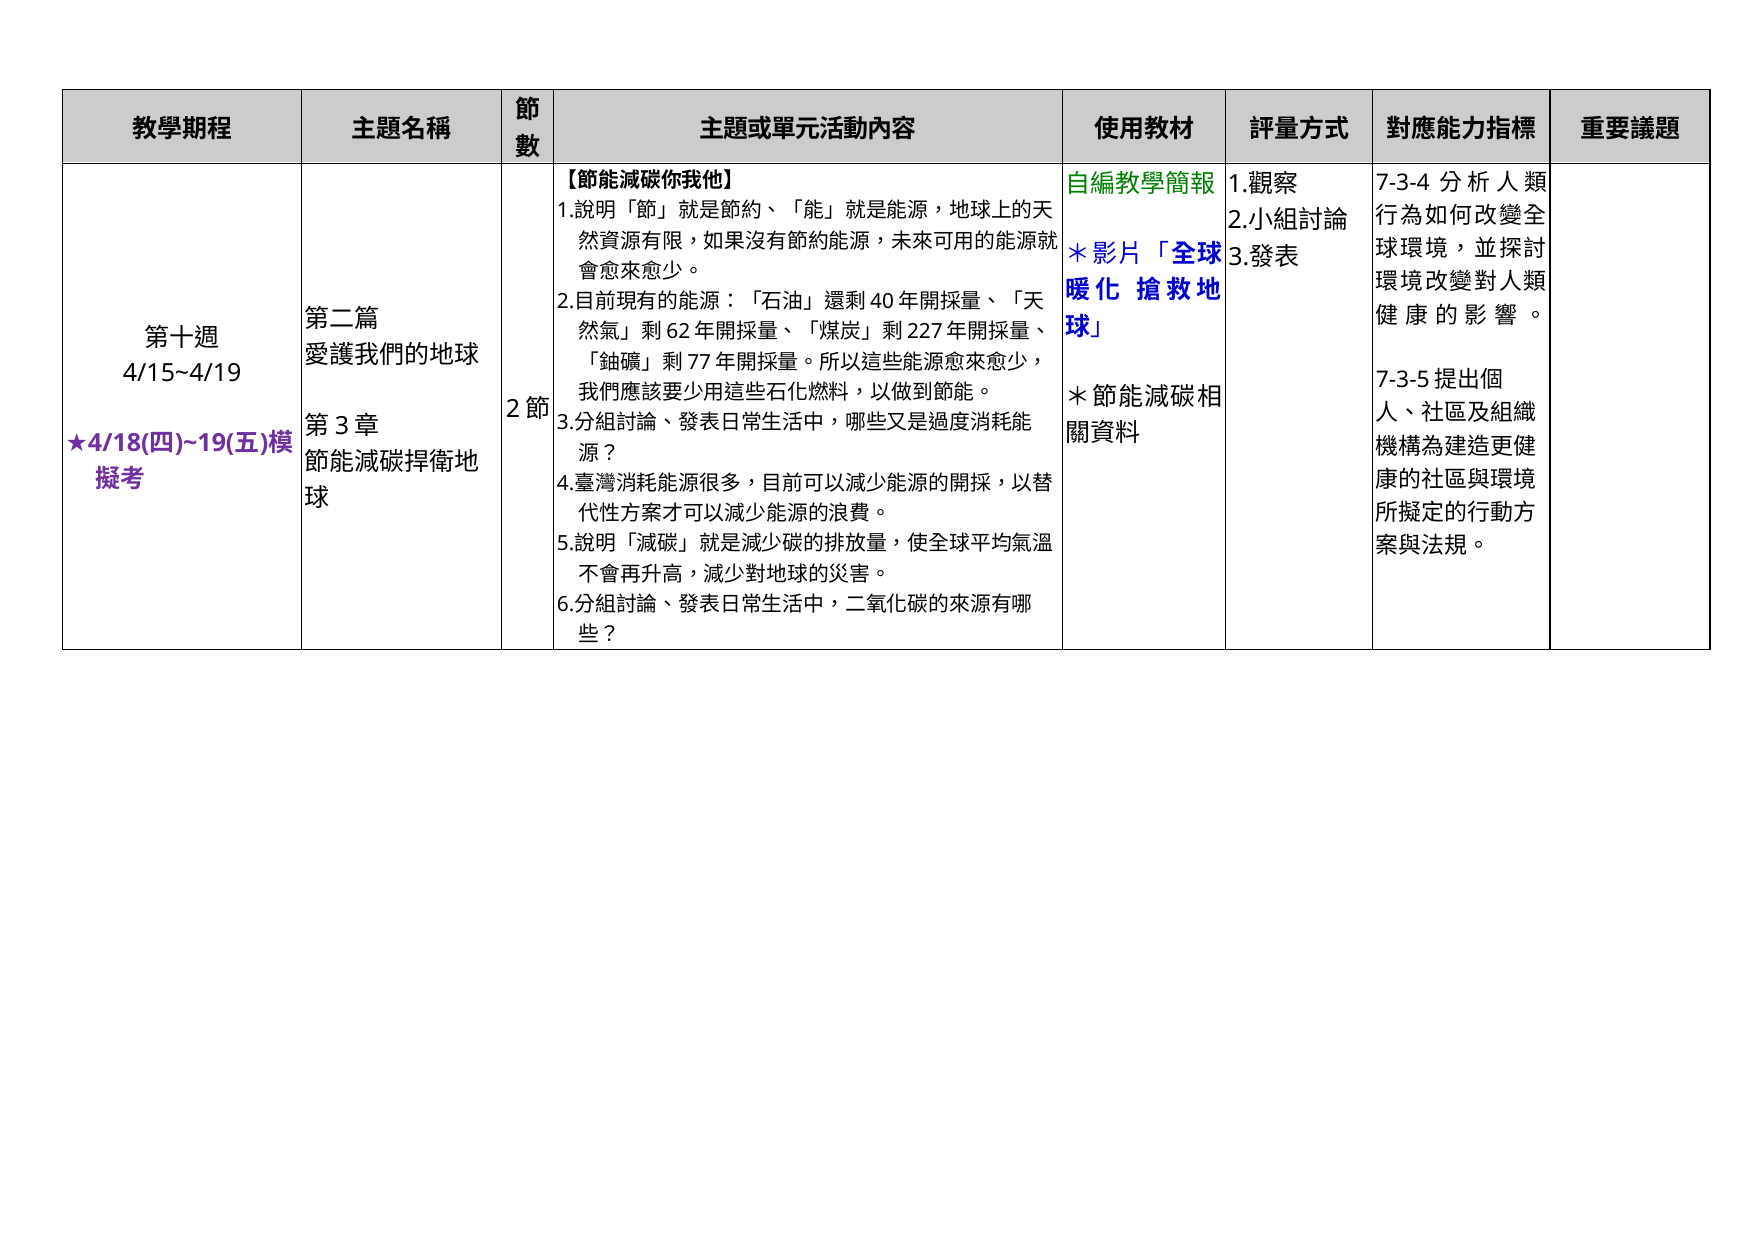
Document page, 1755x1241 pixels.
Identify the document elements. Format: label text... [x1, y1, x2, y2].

table_header 主題名稱 [302, 90, 501, 162]
table_header 使用教材 [1063, 90, 1225, 162]
table_cell 2節 [502, 164, 553, 649]
table_header 教學期程 [63, 90, 301, 162]
table_cell 自編教學簡報 ＊影片「全球暖化 搶救地球」 ＊節能減碳相關資料 [1063, 164, 1225, 649]
table_cell [1711, 163, 1754, 649]
table_cell [1551, 164, 1709, 649]
table_header 重要議題 [1551, 90, 1709, 162]
table_cell 第十週 4/15~4/19 ★4/18(四)~19(五)模擬考 [63, 164, 301, 649]
table_header 節數 [502, 90, 553, 162]
table_cell 第二篇 愛護我們的地球 第3章 節能減碳捍衛地球 [302, 164, 501, 649]
table_header 主題或單元活動內容 [554, 90, 1062, 162]
table_cell 7-3-4分析人類行為如何改變全球環境，並探討環境改變對人類健康的影響。 7-3-5提出個人、社區及組織機構為建造更健康的社區與環境所擬定的行動方案與法規。 [1373, 164, 1549, 649]
table_cell 1.觀察 2.小組討論 3.發表 [1226, 164, 1372, 649]
table_header 評量方式 [1226, 90, 1372, 162]
table_header [1711, 89, 1754, 162]
table_header 對應能力指標 [1373, 90, 1549, 162]
table_cell 【節能減碳你我他】 1.說明「節」就是節約、「能」就是能源，地球上的天然資源有限，如果沒有節約能源，未來可用的能源就會愈來愈少。 2.目前現有的能源：「石油」還剩40年開採量、「天然氣」剩62年開採量、「煤炭」剩227年開採量、「鈾礦」剩77年開採量。所以這些能源愈來愈少，我們應該要少用這些石化燃料，以做到節能。 3.分組討論、發表日常生活中，哪些又是過度消耗能源？ 4.臺灣消耗能源很多，目前可以減少能源的開採，以替代性方案才可以減少能源的浪費。 5.說明「減碳」就是減少碳的排放量，使全球平均氣溫不會再升高，減少對地球的災害。 6.分組討論、發表日常生活中，二氧化碳的來源有哪些？ [554, 164, 1062, 649]
